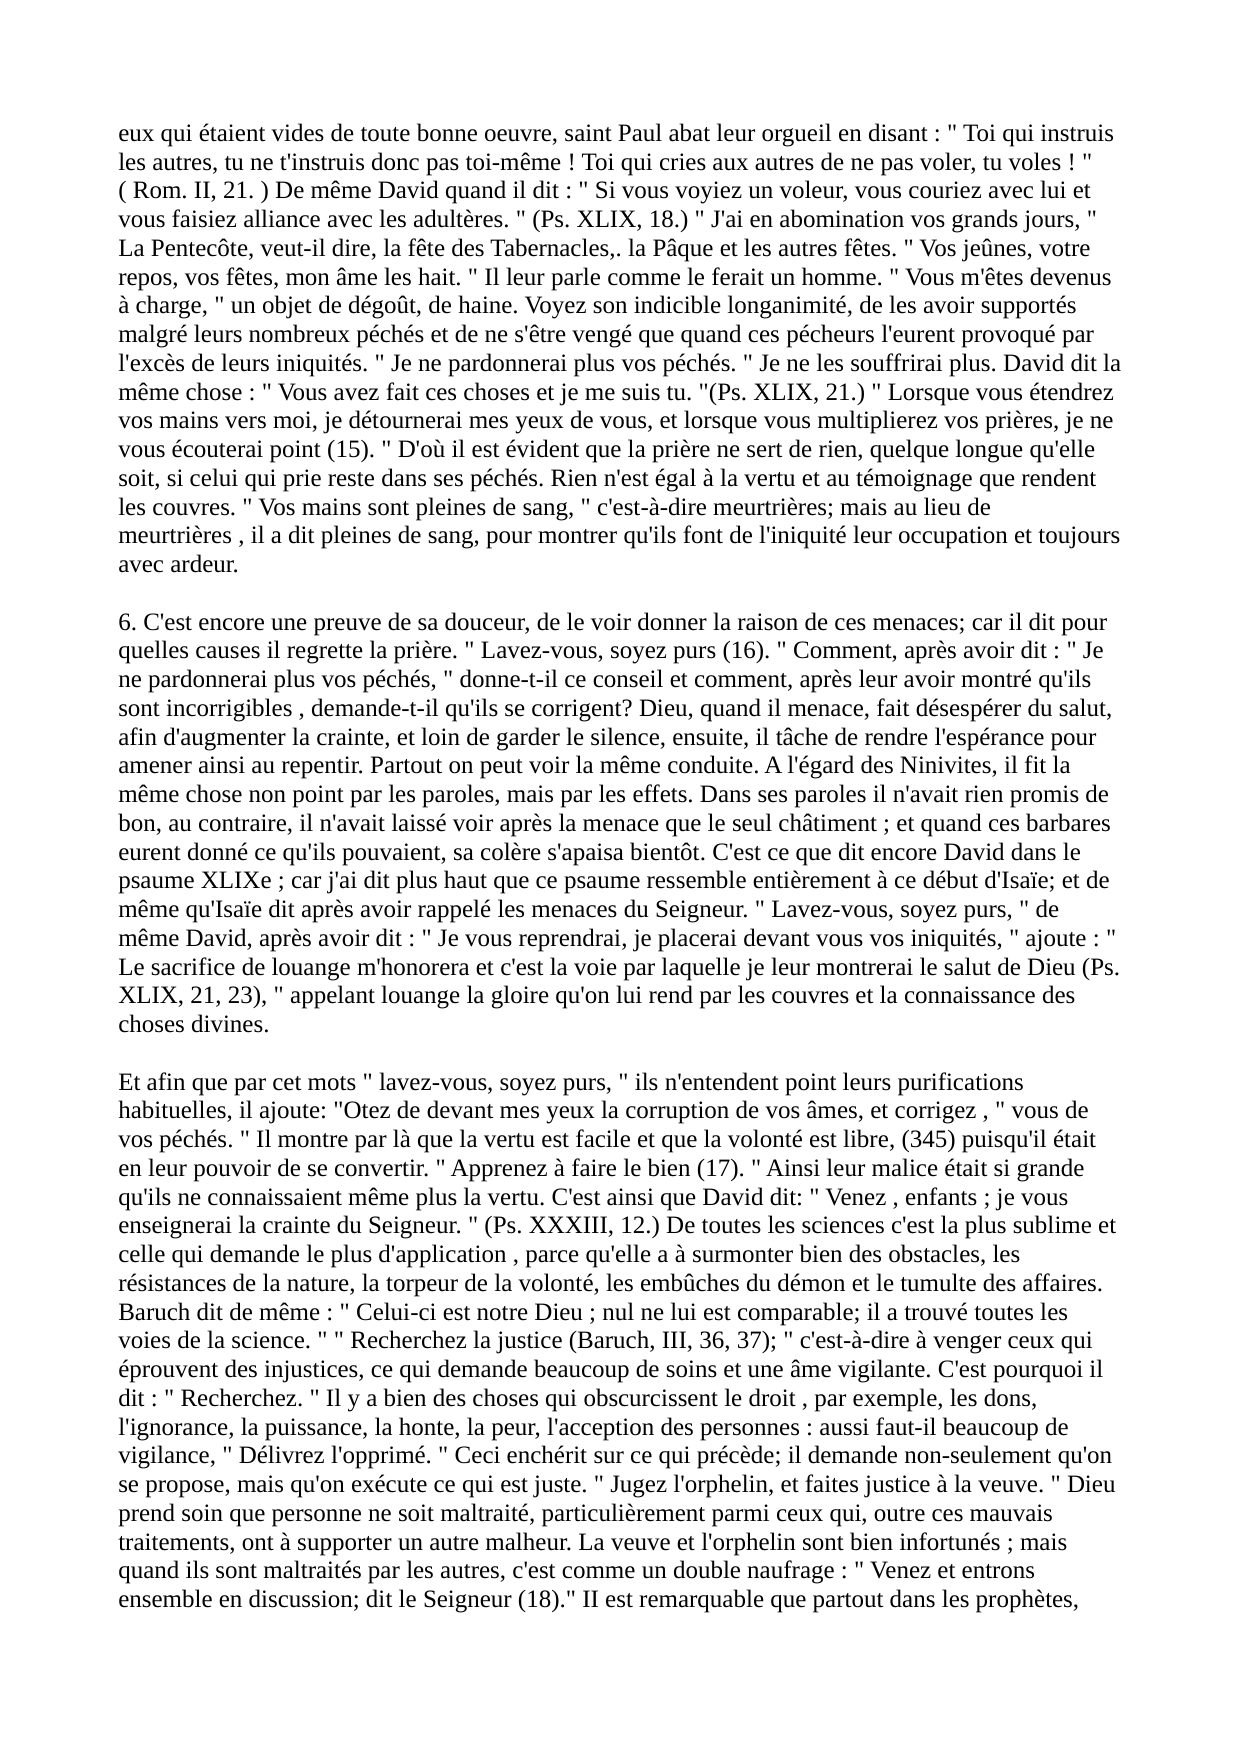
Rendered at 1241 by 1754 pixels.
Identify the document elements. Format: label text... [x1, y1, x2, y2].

text 6. C'est encore une preuve de sa douceur, de le voir donner la raison de ces menaces; car il dit pour quelles causes il regrette la prière. " Lavez-vous, soyez purs (16). " Comment, après avoir dit : " Je ne pardonnerai plus vos péchés, " donne-t-il ce conseil et comment, après leur avoir montré qu'ils sont incorrigibles , demande-t-il qu'ils se corrigent? Dieu, quand il menace, fait désespérer du salut, afin d'augmenter la crainte, et loin de garder le silence, ensuite, il tâche de rendre l'espérance pour amener ainsi au repentir. Partout on peut voir la même conduite. A l'égard des Ninivites, il fit la même chose non point par les paroles, mais par les effets. Dans ses paroles il n'avait rien promis de bon, au contraire, il n'avait laissé voir après la menace que le seul châtiment ; et quand ces barbares eurent donné ce qu'ils pouvaient, sa colère s'apaisa bientôt. C'est ce que dit encore David dans le psaume XLIXe ; car j'ai dit plus haut que ce psaume ressemble entièrement à ce début d'Isaïe; et de même qu'Isaïe dit après avoir rappelé les menaces du Seigneur. " Lavez-vous, soyez purs, " de même David, après avoir dit : " Je vous reprendrai, je placerai devant vous vos iniquités, " ajoute : " Le sacrifice de louange m'honorera et c'est la voie par laquelle je leur montrerai le salut de Dieu (Ps. XLIX, 21, 23), " appelant louange la gloire qu'on lui rend par les couvres et la connaissance des choses divines. [118, 607, 1122, 1038]
text Et afin que par cet mots " lavez-vous, soyez purs, " ils n'entendent point leurs purifications habituelles, il ajoute: "Otez de devant mes yeux la corruption de vos âmes, et corrigez , " vous de vos péchés. " Il montre par là que la vertu est facile et que la volonté est libre, (345) puisqu'il était en leur pouvoir de se convertir. " Apprenez à faire le bien (17). " Ainsi leur malice était si grande qu'ils ne connaissaient même plus la vertu. C'est ainsi que David dit: " Venez , enfants ; je vous enseignerai la crainte du Seigneur. " (Ps. XXXIII, 12.) De toutes les sciences c'est la plus sublime et celle qui demande le plus d'application , parce qu'elle a à surmonter bien des obstacles, les résistances de la nature, la torpeur de la volonté, les embûches du démon et le tumulte des affaires. Baruch dit de même : " Celui-ci est notre Dieu ; nul ne lui est comparable; il a trouvé toutes les voies de la science. " " Recherchez la justice (Baruch, III, 36, 37); " c'est-à-dire à venger ceux qui éprouvent des injustices, ce qui demande beaucoup de soins et une âme vigilante. C'est pourquoi il dit : " Recherchez. " Il y a bien des choses qui obscurcissent le droit , par exemple, les dons, l'ignorance, la puissance, la honte, la peur, l'acception des personnes : aussi faut-il beaucoup de vigilance, " Délivrez l'opprimé. " Ceci enchérit sur ce qui précède; il demande non-seulement qu'on se propose, mais qu'on exécute ce qui est juste. " Jugez l'orphelin, et faites justice à la veuve. " Dieu prend soin que personne ne soit maltraité, particulièrement parmi ceux qui, outre ces mauvais traitements, ont à supporter un autre malheur. La veuve et l'orphelin sont bien infortunés ; mais quand ils sont maltraités par les autres, c'est comme un double naufrage : " Venez et entrons ensemble en discussion; dit le Seigneur (18)." II est remarquable que partout dans les prophètes, [118, 1067, 1122, 1613]
text eux qui étaient vides de toute bonne oeuvre, saint Paul abat leur orgueil en disant : " Toi qui instruis les autres, tu ne t'instruis donc pas toi-même ! Toi qui cries aux autres de ne pas voler, tu voles ! " ( Rom. II, 21. ) De même David quand il dit : " Si vous voyiez un voleur, vous couriez avec lui et vous faisiez alliance avec les adultères. " (Ps. XLIX, 18.) " J'ai en abomination vos grands jours, " La Pentecôte, veut-il dire, la fête des Tabernacles,. la Pâque et les autres fêtes. " Vos jeûnes, votre repos, vos fêtes, mon âme les hait. " Il leur parle comme le ferait un homme. " Vous m'êtes devenus à charge, " un objet de dégoût, de haine. Voyez son indicible longanimité, de les avoir supportés malgré leurs nombreux péchés et de ne s'être vengé que quand ces pécheurs l'eurent provoqué par l'excès de leurs iniquités. " Je ne pardonnerai plus vos péchés. " Je ne les souffrirai plus. David dit la même chose : " Vous avez fait ces choses et je me suis tu. "(Ps. XLIX, 21.) " Lorsque vous étendrez vos mains vers moi, je détournerai mes yeux de vous, et lorsque vous multiplierez vos prières, je ne vous écouterai point (15). " D'où il est évident que la prière ne sert de rien, quelque longue qu'elle soit, si celui qui prie reste dans ses péchés. Rien n'est égal à la vertu et au témoignage que rendent les couvres. " Vos mains sont pleines de sang, " c'est-à-dire meurtrières; mais au lieu de meurtrières , il a dit pleines de sang, pour montrer qu'ils font de l'iniquité leur occupation et toujours avec ardeur. [118, 118, 1122, 578]
